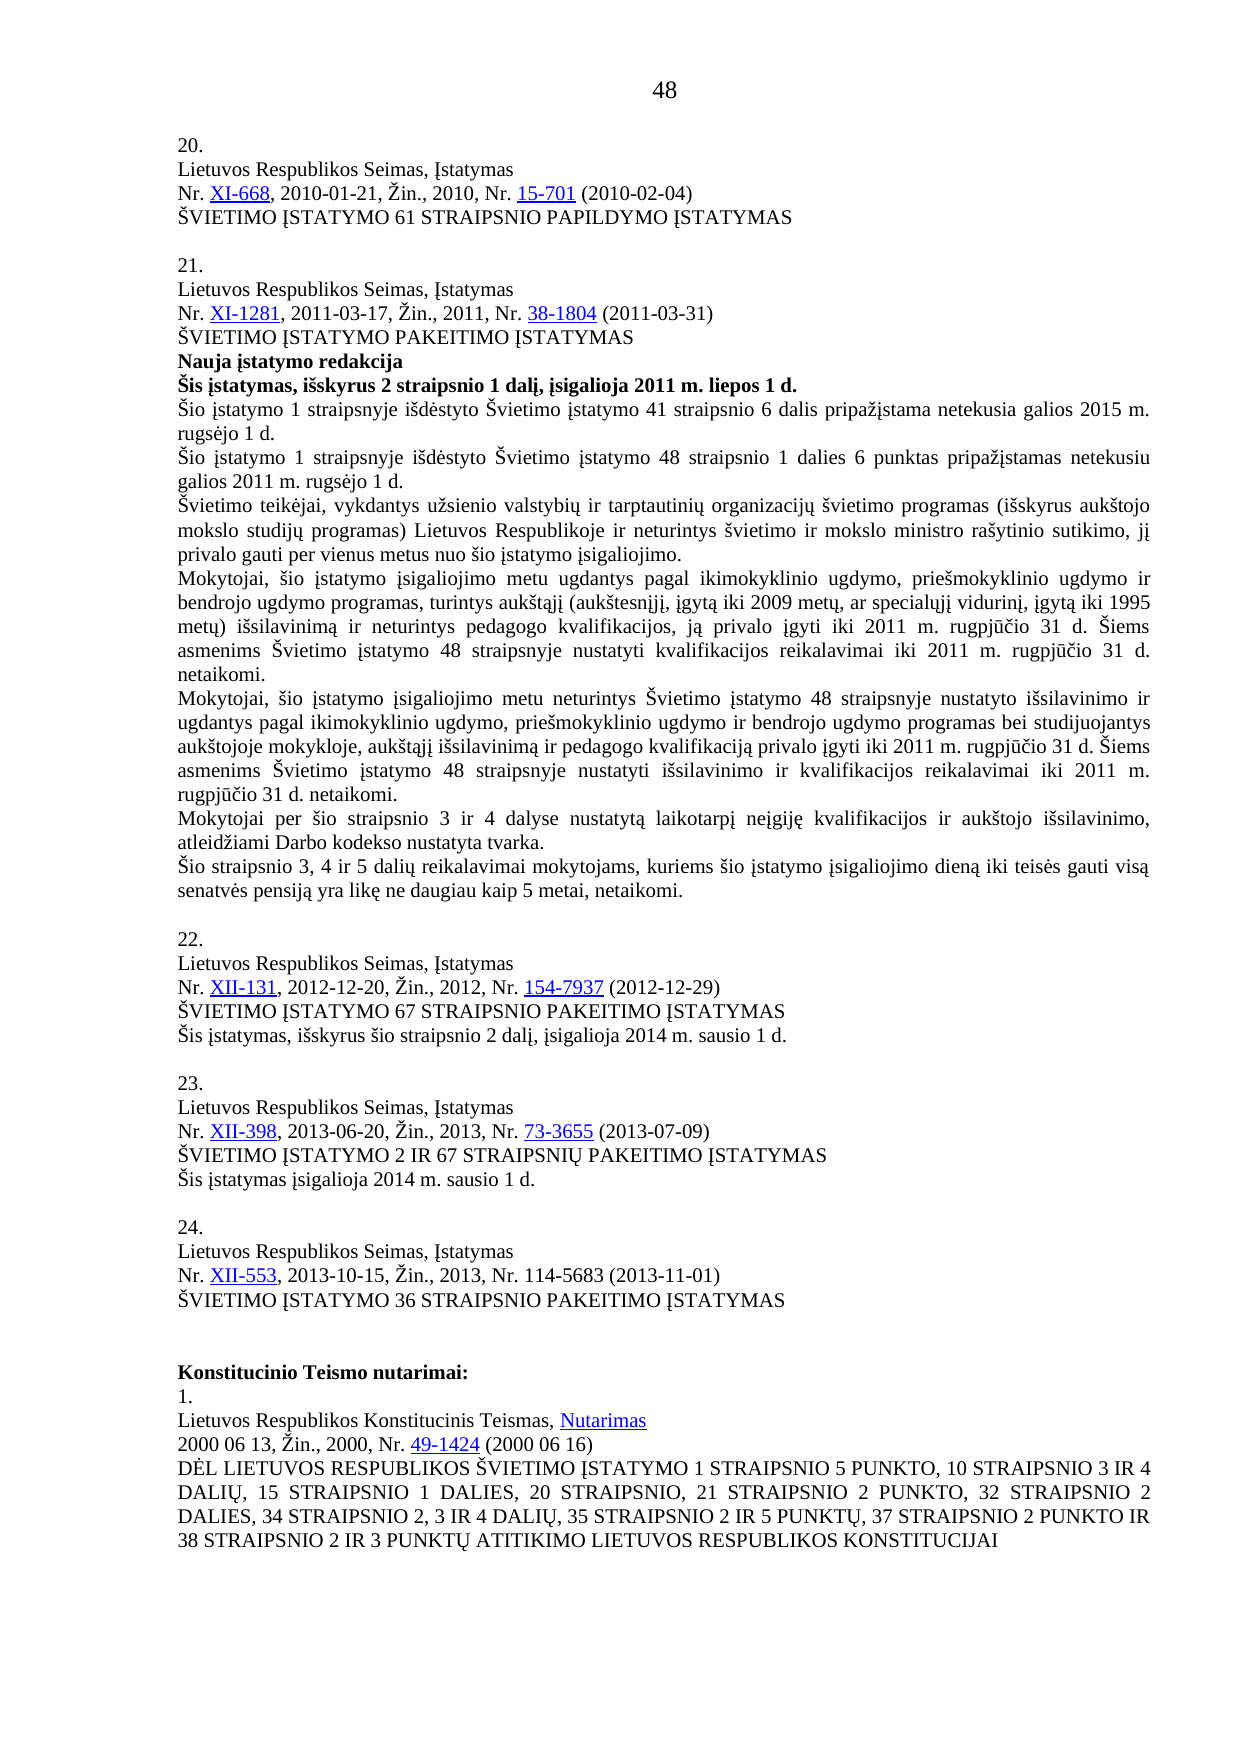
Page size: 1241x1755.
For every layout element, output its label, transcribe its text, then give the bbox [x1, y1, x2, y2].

text 22. [177, 927, 1152, 951]
text ŠVIETIMO ĮSTATYMO 36 STRAIPSNIO PAKEITIMO ĮSTATYMAS [177, 1287, 1152, 1312]
text Šio straipsnio 3, 4 ir 5 dalių reikalavimai mokytojams, kuriems šio įstatymo įsigaliojimo dieną iki teisės gauti visą senatvės pensiją yra likę ne daugiau kaip 5 metai, netaikomi. [177, 854, 1152, 902]
text 20. [177, 132, 1152, 157]
text Lietuvos Respublikos Seimas, Įstatymas [177, 157, 1152, 181]
text Mokytojai, šio įstatymo įsigaliojimo metu neturintys Švietimo įstatymo 48 straipsnyje nustatyto išsilavinimo ir ugdantys pagal ikimokyklinio ugdymo, priešmokyklinio ugdymo ir bendrojo ugdymo programas bei studijuojantys aukštojoje mokykloje, aukštąjį išsilavinimą ir pedagogo kvalifikaciją privalo įgyti iki 2011 m. rugpjūčio 31 d. Šiems asmenims Švietimo įstatymo 48 straipsnyje nustatyti išsilavinimo ir kvalifikacijos reikalavimai iki 2011 m. rugpjūčio 31 d. netaikomi. [177, 686, 1152, 806]
text Lietuvos Respublikos Seimas, Įstatymas [177, 1095, 1152, 1119]
text Lietuvos Respublikos Konstitucinis Teismas, Nutarimas [177, 1408, 1152, 1432]
text Lietuvos Respublikos Seimas, Įstatymas [177, 277, 1152, 301]
text Šio įstatymo 1 straipsnyje išdėstyto Švietimo įstatymo 48 straipsnio 1 dalies 6 punktas pripažįstamas netekusiu galios 2011 m. rugsėjo 1 d. [177, 445, 1152, 493]
text Mokytojai, šio įstatymo įsigaliojimo metu ugdantys pagal ikimokyklinio ugdymo, priešmokyklinio ugdymo ir bendrojo ugdymo programas, turintys aukštąjį (aukštesnįjį, įgytą iki 2009 metų, ar specialųjį vidurinį, įgytą iki 1995 metų) išsilavinimą ir neturintys pedagogo kvalifikacijos, ją privalo įgyti iki 2011 m. rugpjūčio 31 d. Šiems asmenims Švietimo įstatymo 48 straipsnyje nustatyti kvalifikacijos reikalavimai iki 2011 m. rugpjūčio 31 d. netaikomi. [177, 566, 1152, 686]
text ŠVIETIMO ĮSTATYMO 61 STRAIPSNIO PAPILDYMO ĮSTATYMAS [177, 205, 1152, 229]
text Nr. XII-398, 2013-06-20, Žin., 2013, Nr. 73-3655 (2013-07-09) [177, 1119, 1152, 1143]
text Nr. XII-131, 2012-12-20, Žin., 2012, Nr. 154-7937 (2012-12-29) [177, 975, 1152, 999]
text ŠVIETIMO ĮSTATYMO PAKEITIMO ĮSTATYMAS [177, 325, 1152, 349]
text Lietuvos Respublikos Seimas, Įstatymas [177, 951, 1152, 975]
text Švietimo teikėjai, vykdantys užsienio valstybių ir tarptautinių organizacijų švietimo programas (išskyrus aukštojo mokslo studijų programas) Lietuvos Respublikoje ir neturintys švietimo ir mokslo ministro rašytinio sutikimo, jį privalo gauti per vienus metus nuo šio įstatymo įsigaliojimo. [177, 493, 1152, 566]
text Nr. XII-553, 2013-10-15, Žin., 2013, Nr. 114-5683 (2013-11-01) [177, 1263, 1152, 1287]
text Mokytojai per šio straipsnio 3 ir 4 dalyse nustatytą laikotarpį neįgiję kvalifikacijos ir aukštojo išsilavinimo, atleidžiami Darbo kodekso nustatyta tvarka. [177, 806, 1152, 854]
text 24. [177, 1215, 1152, 1239]
text Nauja įstatymo redakcija [177, 349, 1152, 373]
text Šio įstatymo 1 straipsnyje išdėstyto Švietimo įstatymo 41 straipsnio 6 dalis pripažįstama netekusia galios 2015 m. rugsėjo 1 d. [177, 397, 1152, 445]
text Šis įstatymas įsigalioja 2014 m. sausio 1 d. [177, 1167, 1152, 1191]
text 2000 06 13, Žin., 2000, Nr. 49-1424 (2000 06 16) [177, 1432, 1152, 1456]
text Šis įstatymas, išskyrus 2 straipsnio 1 dalį, įsigalioja 2011 m. liepos 1 d. [177, 373, 1152, 397]
text Nr. XI-668, 2010-01-21, Žin., 2010, Nr. 15-701 (2010-02-04) [177, 181, 1152, 205]
text Lietuvos Respublikos Seimas, Įstatymas [177, 1239, 1152, 1263]
text DĖL LIETUVOS RESPUBLIKOS ŠVIETIMO ĮSTATYMO 1 STRAIPSNIO 5 PUNKTO, 10 STRAIPSNIO 3 IR 4 DALIŲ, 15 STRAIPSNIO 1 DALIES, 20 STRAIPSNIO, 21 STRAIPSNIO 2 PUNKTO, 32 STRAIPSNIO 2 DALIES, 34 STRAIPSNIO 2, 3 IR 4 DALIŲ, 35 STRAIPSNIO 2 IR 5 PUNKTŲ, 37 STRAIPSNIO 2 PUNKTO IR 38 STRAIPSNIO 2 IR 3 PUNKTŲ ATITIKIMO LIETUVOS RESPUBLIKOS KONSTITUCIJAI [177, 1456, 1152, 1552]
text ŠVIETIMO ĮSTATYMO 2 IR 67 STRAIPSNIŲ PAKEITIMO ĮSTATYMAS [177, 1143, 1152, 1167]
text 1. [177, 1384, 1152, 1408]
text Šis įstatymas, išskyrus šio straipsnio 2 dalį, įsigalioja 2014 m. sausio 1 d. [177, 1023, 1152, 1047]
text ŠVIETIMO ĮSTATYMO 67 STRAIPSNIO PAKEITIMO ĮSTATYMAS [177, 999, 1152, 1023]
text Konstitucinio Teismo nutarimai: [177, 1360, 1152, 1384]
text 23. [177, 1071, 1152, 1095]
text Nr. XI-1281, 2011-03-17, Žin., 2011, Nr. 38-1804 (2011-03-31) [177, 301, 1152, 325]
text 21. [177, 253, 1152, 277]
